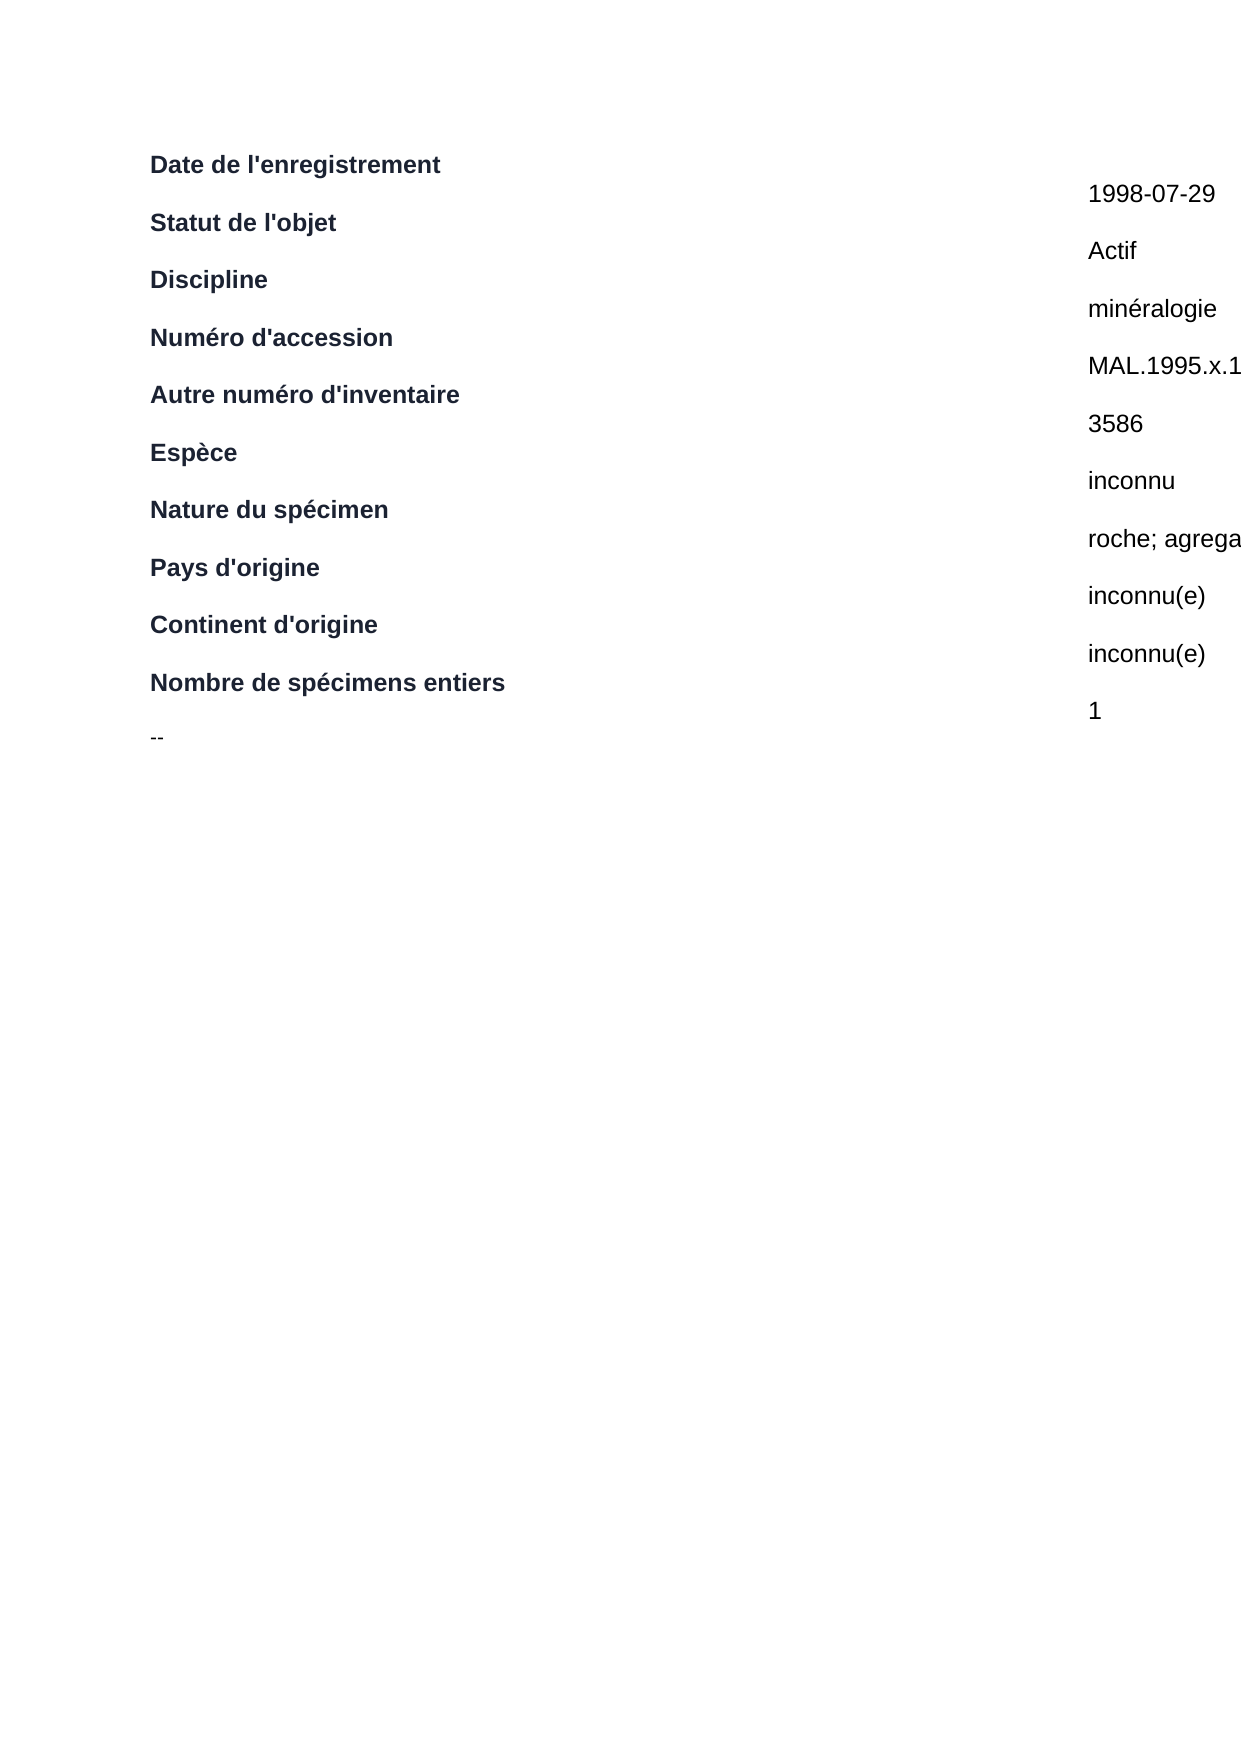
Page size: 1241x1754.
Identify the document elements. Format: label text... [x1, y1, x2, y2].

text Pays d'origine [150, 552, 1090, 581]
text Autre numéro d'inventaire [150, 380, 1090, 409]
text -- [150, 725, 1090, 749]
text inconnu [1088, 466, 1240, 495]
text 3586 [1088, 409, 1240, 437]
text Actif [1088, 236, 1240, 265]
text Continent d'origine [150, 610, 1090, 639]
text minéralogie [1088, 294, 1240, 322]
text Discipline [150, 265, 1090, 294]
text roche; agregat; cristal (fibre) [1088, 524, 1240, 552]
text Date de l'enregistrement [150, 150, 1090, 179]
text 1 [1088, 696, 1240, 725]
text Espèce [150, 437, 1090, 466]
text inconnu(e) [1088, 639, 1240, 667]
text Nombre de spécimens entiers [150, 667, 1090, 696]
text Statut de l'objet [150, 207, 1090, 236]
text MAL.1995.x.1954 [1088, 351, 1240, 380]
text Nature du spécimen [150, 495, 1090, 524]
text inconnu(e) [1088, 581, 1240, 610]
text Numéro d'accession [150, 322, 1090, 351]
text 1998-07-29 [1088, 179, 1240, 207]
